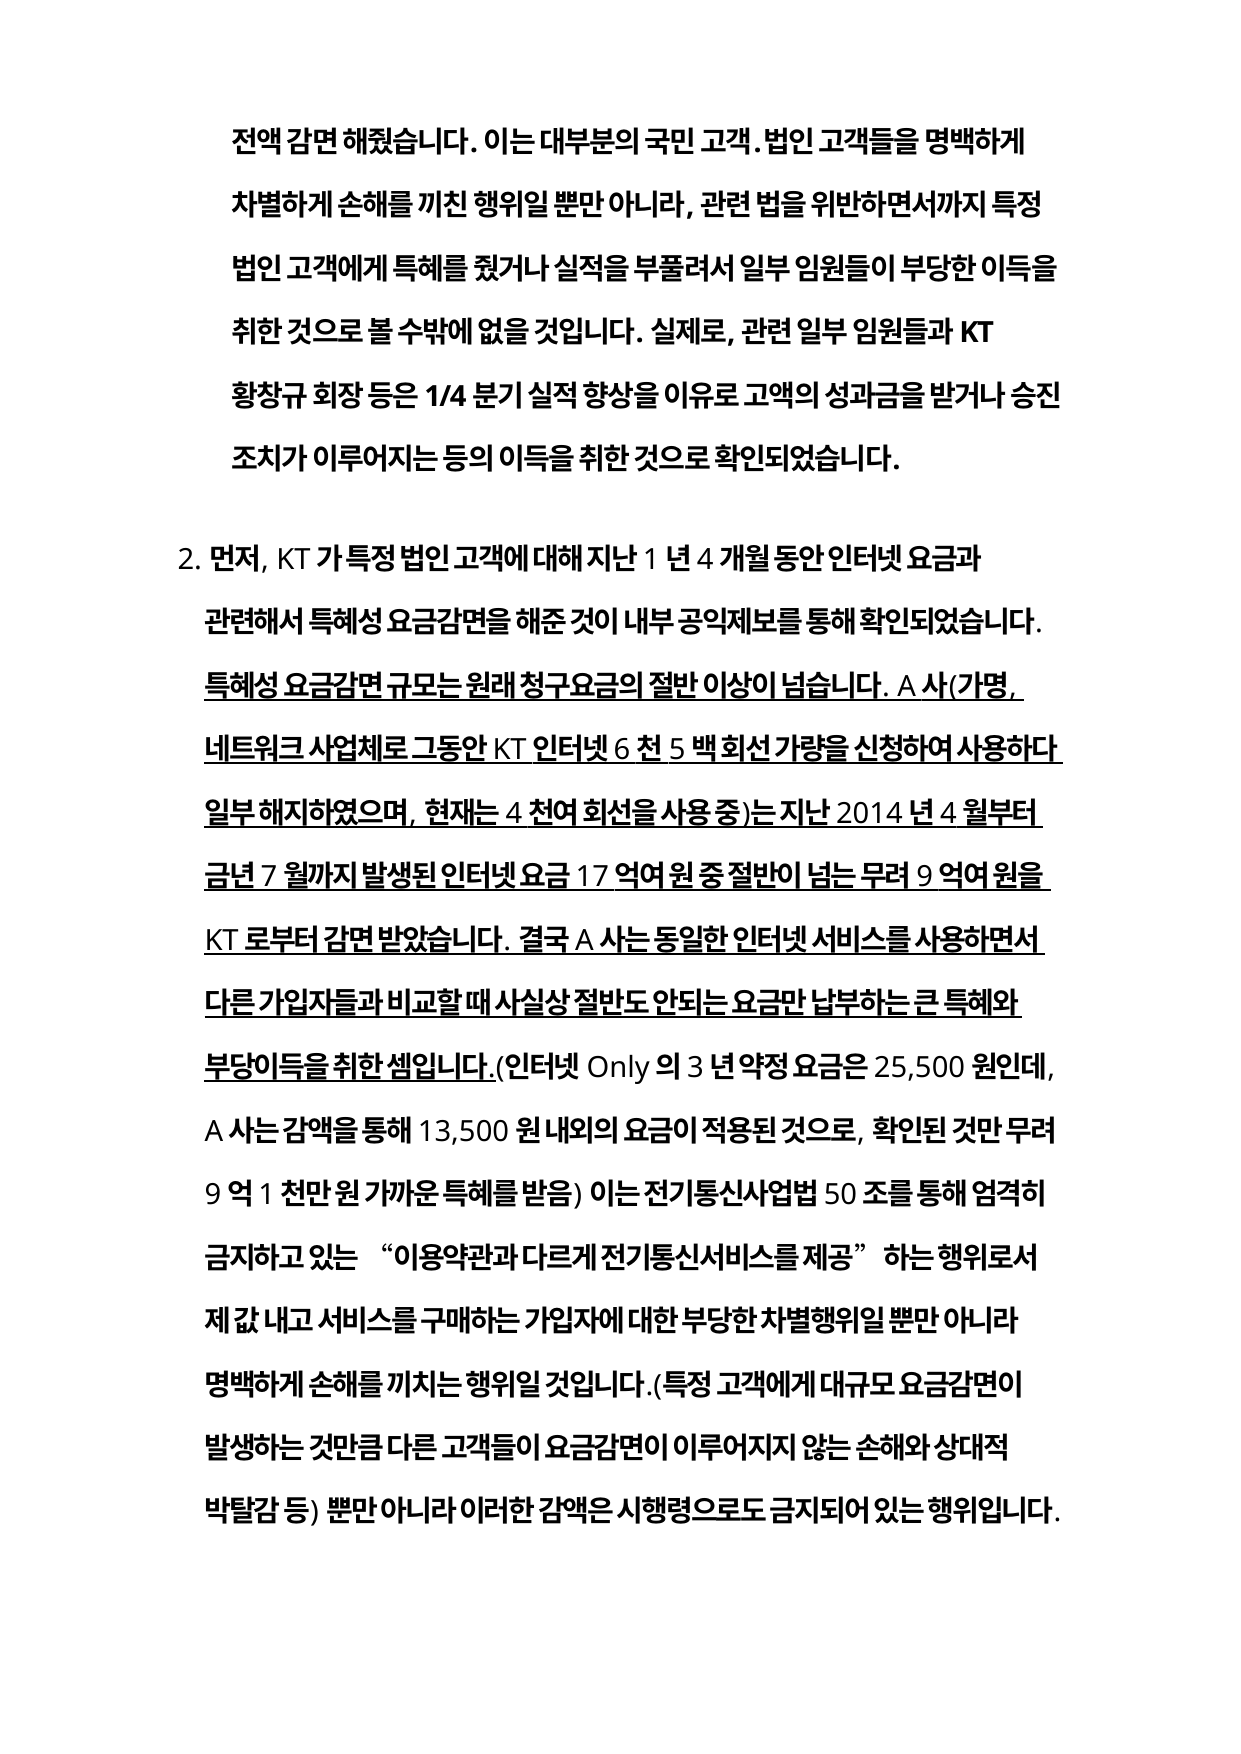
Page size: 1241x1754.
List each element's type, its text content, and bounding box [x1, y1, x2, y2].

text 2. 먼저, KT가 특정 법인 고객에 대해 지난 1년 4개월 동안 인터넷 요금과 관련해서 특혜성 요금감면을 해준 것이 내부 공익제보를 통해 확인되었습니다. 특혜성 요금감면 규모는 원래 청구요금의 절반 이상이 넘습니다. A사(가명, 네트워크 사업체로 그동안 KT인터넷 6천5백 회선 가량을 신청하여 사용하다 일부 해지하였으며, 현재는 4천여 회선을 사용 중)는 지난 2014년 4월부터 금년 7월까지 발생된 인터넷 요금 17억여 원 중 절반이 넘는 무려 9억여 원을 KT로부터 감면 받았습니다. 결국 A사는 동일한 인터넷 서비스를 사용하면서 다른 가입자들과 비교할 때 사실상 절반도 안되는 요금만 납부하는 큰 특혜와 부당이득을 취한 셈입니다.(인터넷Only의 3년 약정 요금은 25,500원인데, A사는 감액을 통해 13,500원 내외의 요금이 적용된 것으로, 확인된 것만 무려 9억 1천만 원 가까운 특혜를 받음) 이는 전기통신사업법 50조를 통해 엄격히 금지하고 있는 “이용약관과 다르게 전기통신서비스를 제공”하는 행위로서 제 값 내고 서비스를 구매하는 가입자에 대한 부당한 차별행위일 뿐만 아니라 명백하게 손해를 끼치는 행위일 것입니다.(특정 고객에게 대규모 요금감면이 발생하는 것만큼 다른 고객들이 요금감면이 이루어지지 않는 손해와 상대적 박탈감 등) 뿐만 아니라 이러한 감액은 시행령으로도 금지되어 있는 행위입니다. [177, 535, 1063, 1530]
text 전액 감면 해줬습니다. 이는 대부분의 국민 고객․법인 고객들을 명백하게 차별하게 손해를 끼친 행위일 뿐만 아니라, 관련 법을 위반하면서까지 특정 법인 고객에게 특혜를 줬거나 실적을 부풀려서 일부 임원들이 부당한 이득을 취한 것으로 볼 수밖에 없을 것입니다. 실제로, 관련 일부 임원들과 KT 황창규 회장 등은 1/4분기 실적 향상을 이유로 고액의 성과금을 받거나 승진 조치가 이루어지는 등의 이득을 취한 것으로 확인되었습니다. [204, 118, 1063, 478]
